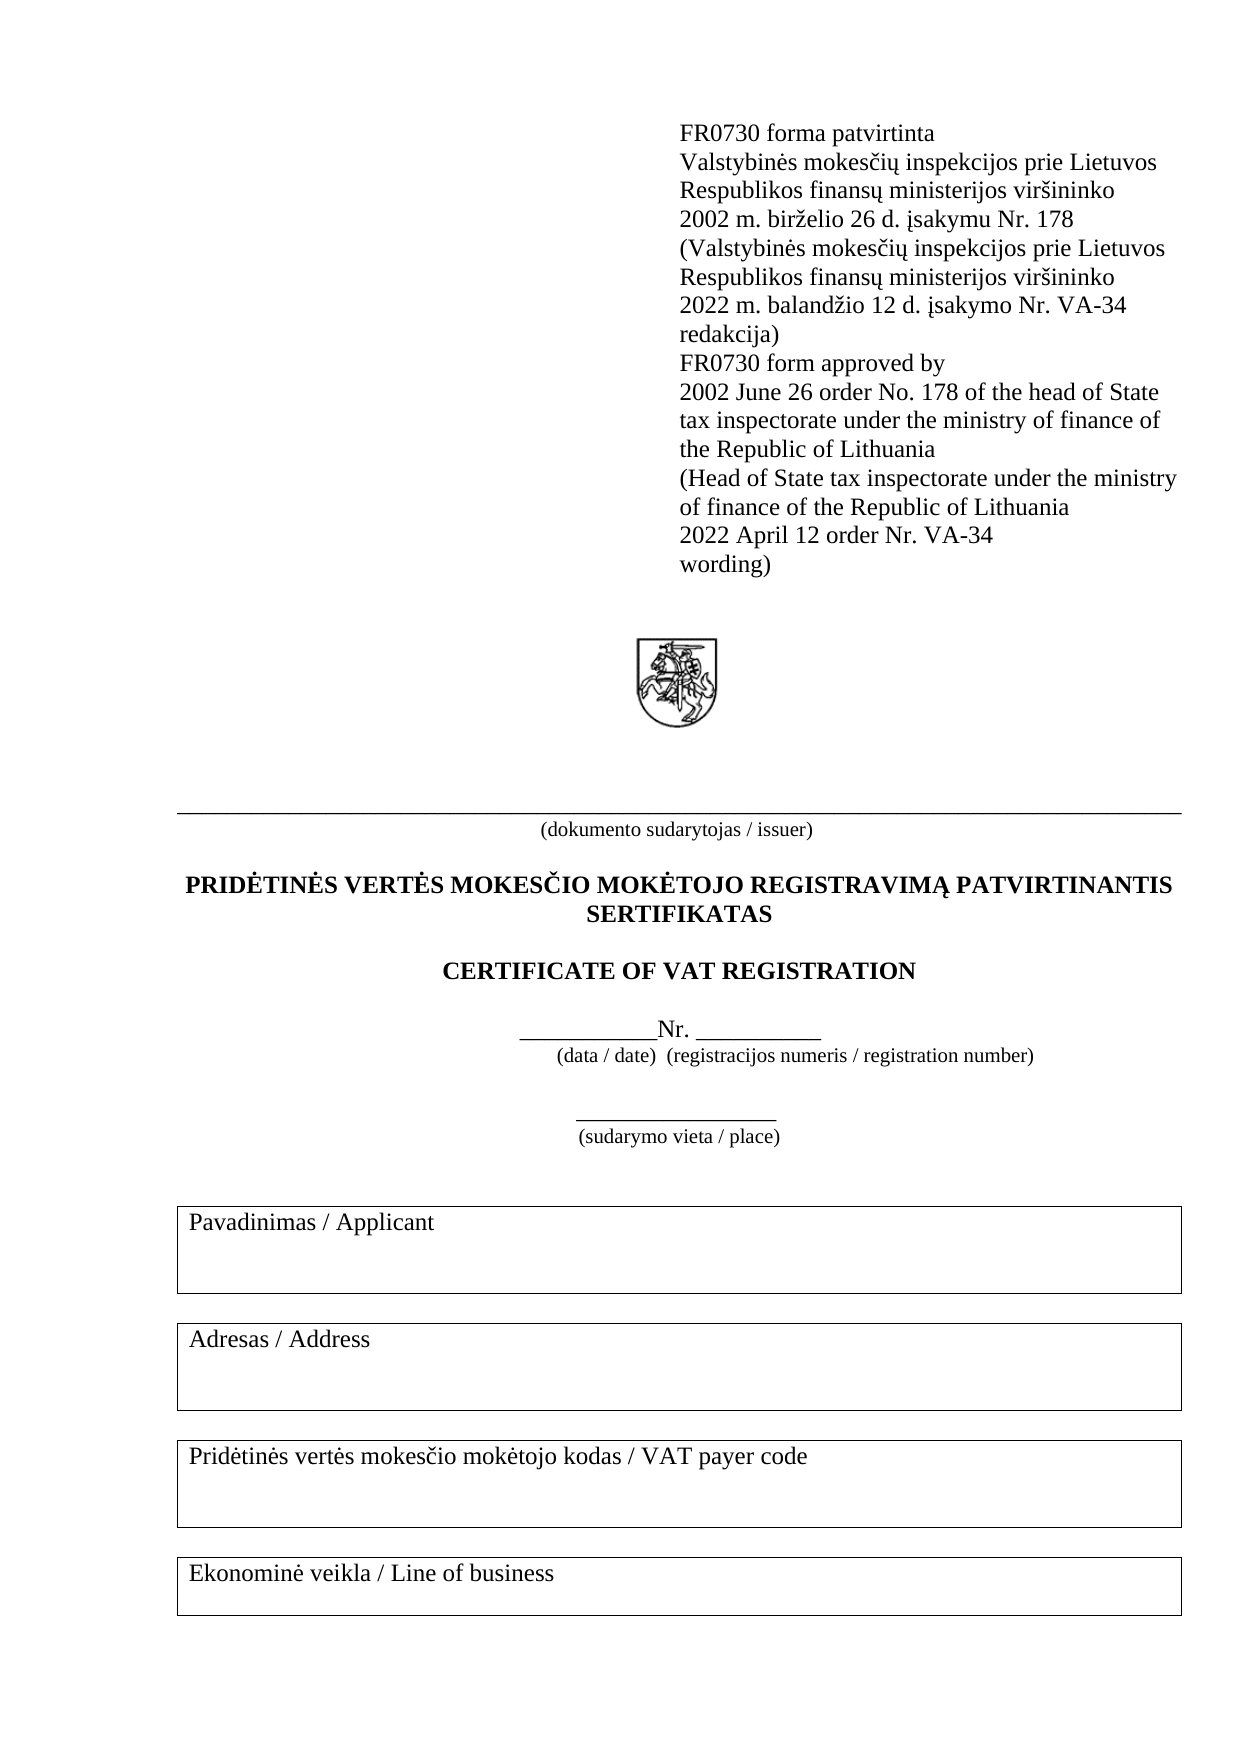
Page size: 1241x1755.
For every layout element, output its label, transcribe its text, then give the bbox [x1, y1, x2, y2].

text redakcija) [679, 319, 1181, 348]
text (sudarymo vieta / place) [177, 1124, 1181, 1148]
text FR0730 form approved by [679, 348, 1181, 377]
text 2002 m. birželio 26 d. įsakymu Nr. 178 [679, 204, 1181, 233]
text CERTIFICATE OF VAT REGISTRATION [177, 956, 1181, 985]
text 2022 m. balandžio 12 d. įsakymo Nr. VA-34 [679, 291, 1181, 319]
text ___________Nr. __________ [177, 1014, 1181, 1042]
table_header Pavadinimas / Applicant [178, 1207, 1181, 1293]
text Valstybinės mokesčių inspekcijos prie Lietuvos Respublikos finansų ministerijos viršininko [679, 147, 1181, 204]
table_header Adresas / Address [178, 1324, 1181, 1410]
text (dokumento sudarytojas / issuer) [177, 817, 1181, 841]
text (data / date) (registracijos numeris / registration number) [177, 1042, 1181, 1067]
text 2002 June 26 order No. 178 of the head of State tax inspectorate under the ministry of finance of the Republic of Lithuania [679, 377, 1181, 463]
table_header Ekonominė veikla / Line of business [178, 1558, 1181, 1615]
text 2022 April 12 order Nr. VA-34 [679, 521, 1181, 549]
text ________________ [177, 1095, 1181, 1124]
table_header Pridėtinės vertės mokesčio mokėtojo kodas / VAT payer code [178, 1441, 1181, 1527]
text (Head of State tax inspectorate under the ministry of finance of the Republic of Lithuania [679, 463, 1181, 521]
text wording) [679, 549, 1181, 578]
text FR0730 forma patvirtinta [679, 118, 1181, 147]
text (Valstybinės mokesčių inspekcijos prie Lietuvos Respublikos finansų ministerijos viršininko [679, 233, 1181, 291]
text PRIDĖTINĖS VERTĖS MOKESČIO MOKĖTOJO REGISTRAVIMĄ PATVIRTINANTIS SERTIFIKATAS [177, 870, 1181, 927]
